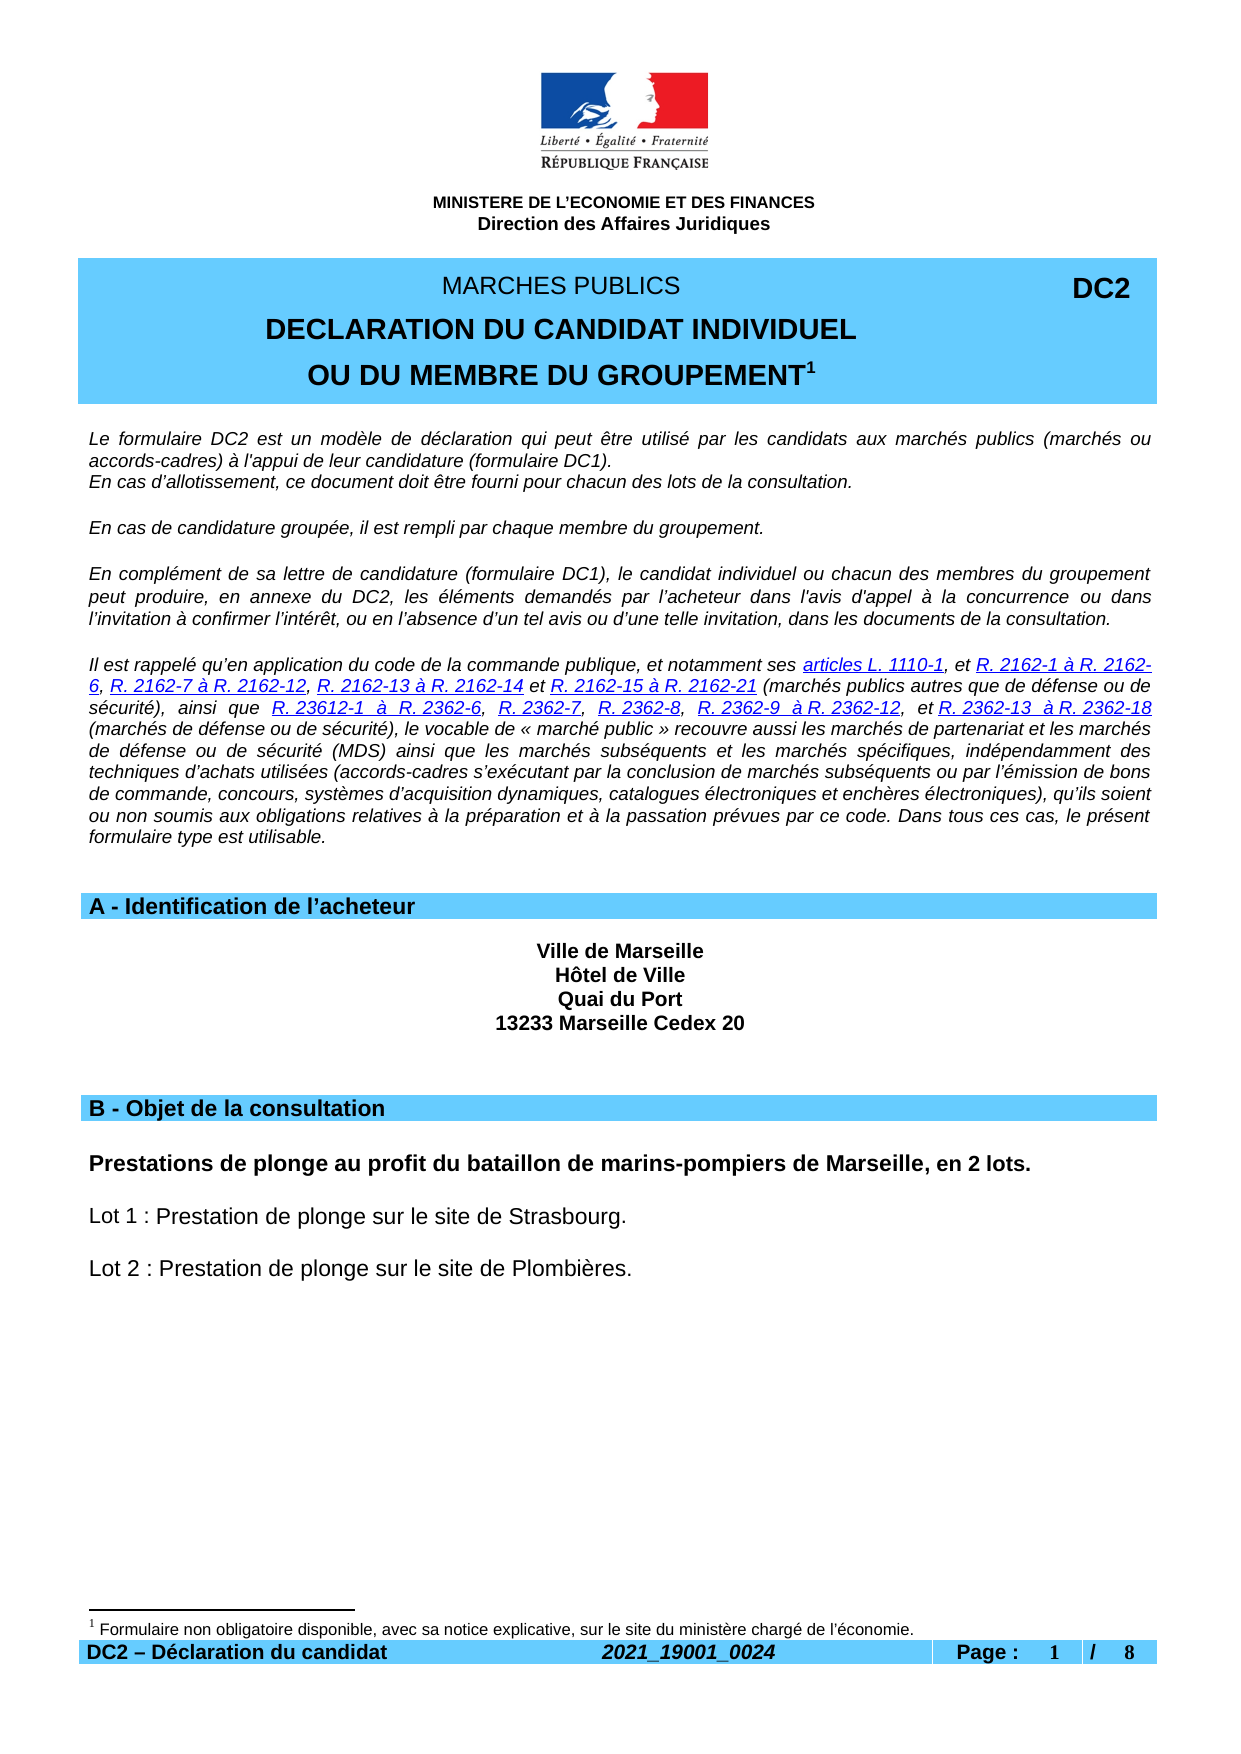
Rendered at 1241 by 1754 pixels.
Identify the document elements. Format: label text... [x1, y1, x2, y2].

table_header A - Identification de l’acheteur [81, 893, 1157, 919]
table_header B - Objet de la consultation [81, 1095, 1157, 1121]
text Prestations de plonge au profit du bataillon de marins-pompiers de Marseille, en 2 lots. [89, 1150, 1152, 1176]
text 13233 Marseille Cedex 20 [89, 1010, 1152, 1034]
text Ville de Marseille [89, 938, 1152, 962]
table_header MINISTERE DE L’ECONOMIE ET DES FINANCES Direction des Affaires Juridiques [81, 71, 1167, 258]
subtitle En cas d’allotissement, ce document doit être fourni pour chacun des lots de la consultation. [89, 471, 1152, 493]
picture [539, 71, 709, 170]
table_header DC2 [1045, 258, 1157, 404]
text Quai du Port [89, 986, 1152, 1010]
text En cas de candidature groupée, il est rempli par chaque membre du groupement. [89, 517, 1152, 538]
text Lot 1 : Prestation de plonge sur le site de Strasbourg. [89, 1203, 1152, 1229]
text Il est rappelé qu’en application du code de la commande publique, et notamment ses articles L. 1110-1, et R. 2162-1 à R. 2162-6, R. 2162-7 à R. 2162-12, R. 2162-13 à R. 2162-14 et R. 2162-15 à R. 2162-21 (marchés publics autres que de défense ou de sécurité), ainsi que R. 23612-1 à R. 2362-6, R. 2362-7, R. 2362-8, R. 2362-9 à R. 2362-12, et R. 2362-13 à R. 2362-18 (marchés de défense ou de sécurité), le vocable de « marché public » recouvre aussi les marchés de partenariat et les marchés de défense ou de sécurité (MDS) ainsi que les marchés subséquents et les marchés spécifiques, indépendamment des techniques d’achats utilisées (accords-cadres s’exécutant par la conclusion de marchés subséquents ou par l’émission de bons de commande, concours, systèmes d’acquisition dynamiques, catalogues électroniques et enchères électroniques), qu’ils soient ou non soumis aux obligations relatives à la préparation et à la passation prévues par ce code. Dans tous ces cas, le présent formulaire type est utilisable. [89, 653, 1152, 847]
table_header MARCHES PUBLICS DECLARATION DU candidat INDIVIDUEL OU DU MEMBRE DU GROUPEMENT [78, 258, 1045, 404]
text En complément de sa lettre de candidature (formulaire DC1), le candidat individuel ou chacun des membres du groupement peut produire, en annexe du DC2, les éléments demandés par l’acheteur dans l'avis d'appel à la concurrence ou dans l’invitation à confirmer l’intérêt, ou en l’absence d’un tel avis ou d’une telle invitation, dans les documents de la consultation. [89, 562, 1152, 629]
subtitle Le formulaire DC2 est un modèle de déclaration qui peut être utilisé par les candidats aux marchés publics (marchés ou accords-cadres) à l'appui de leur candidature (formulaire DC1). [89, 428, 1152, 471]
text Lot 2 : Prestation de plonge sur le site de Plombières. [89, 1255, 1152, 1282]
text Hôtel de Ville [89, 962, 1152, 986]
